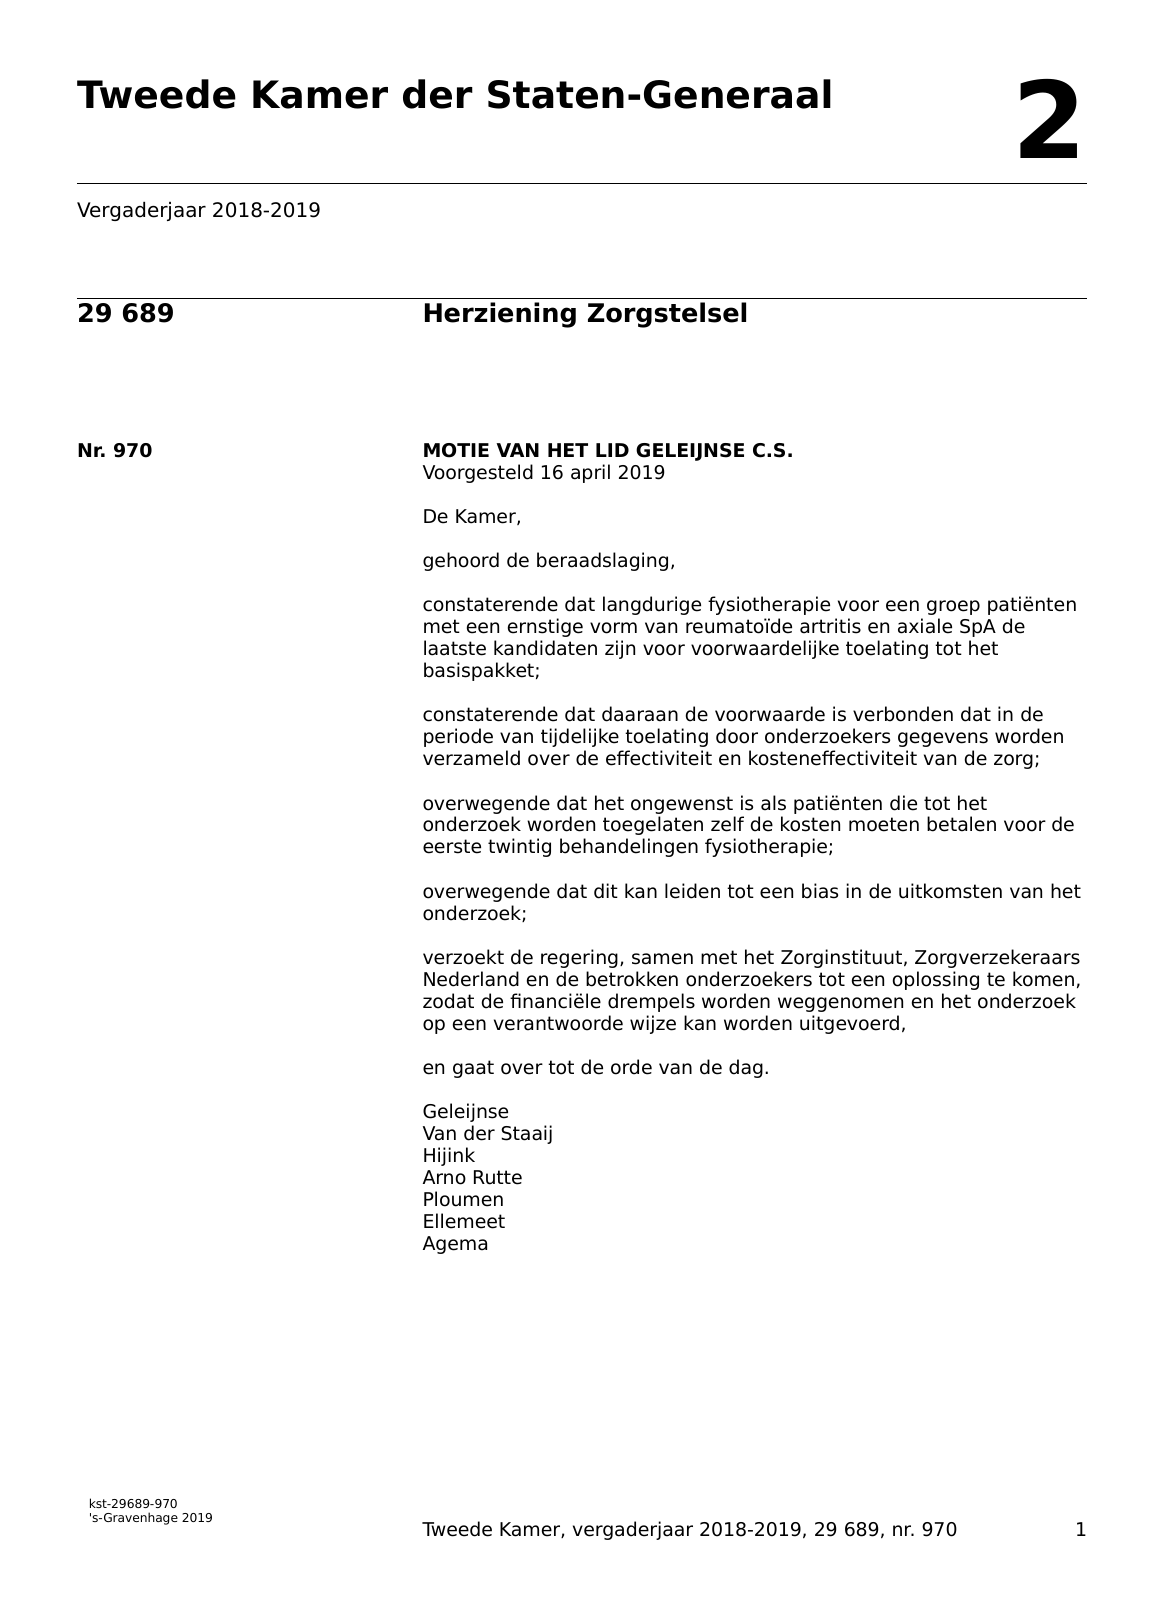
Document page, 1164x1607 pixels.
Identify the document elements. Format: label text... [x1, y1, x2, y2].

text overwegende dat dit kan leiden tot een bias in de uitkomsten van het onderzoek; [422, 881, 1087, 924]
text Voorgesteld 16 april 2019 [422, 462, 1087, 484]
text overwegende dat het ongewenst is als patiënten die tot het onderzoek worden toegelaten zelf de kosten moeten betalen voor de eerste twintig behandelingen fysiotherapie; [422, 792, 1087, 858]
text Arno Rutte [422, 1167, 1087, 1189]
text Hijink [422, 1145, 1087, 1167]
table_header Tweede Kamer der Staten-Generaal [77, 59, 886, 183]
text constaterende dat daaraan de voorwaarde is verbonden dat in de periode van tijdelijke toelating door onderzoekers gegevens worden verzameld over de effectiviteit en kosteneffectiviteit van de zorg; [422, 704, 1087, 770]
table_header 2 [886, 59, 1087, 183]
table_cell Vergaderjaar 2018-2019 [77, 184, 1087, 298]
text 's-Gravenhage 2019 [88, 1511, 323, 1525]
text verzoekt de regering, samen met het Zorginstituut, Zorgverzekeraars Nederland en de betrokken onderzoekers tot een oplossing te komen, zodat de financiële drempels worden weggenomen en het onderzoek op een verantwoorde wijze kan worden uitgevoerd, [422, 947, 1087, 1034]
subtitle 29 689 Herziening Zorgstelsel [77, 299, 1087, 329]
text kst-29689-970 [88, 1497, 323, 1511]
text Geleijnse [422, 1101, 1087, 1123]
text Ploumen [422, 1189, 1087, 1211]
subtitle Nr. 970 MOTIE VAN HET LID GELEIJNSE C.S. [77, 440, 1087, 462]
text Van der Staaij [422, 1123, 1087, 1145]
text De Kamer, [422, 506, 1087, 528]
text Agema [422, 1233, 1087, 1255]
text en gaat over tot de orde van de dag. [422, 1057, 1087, 1079]
text gehoord de beraadslaging, [422, 550, 1087, 572]
text Ellemeet [422, 1211, 1087, 1233]
text constaterende dat langdurige fysiotherapie voor een groep patiënten met een ernstige vorm van reumatoïde artritis en axiale SpA de laatste kandidaten zijn voor voorwaardelijke toelating tot het basispakket; [422, 594, 1087, 682]
